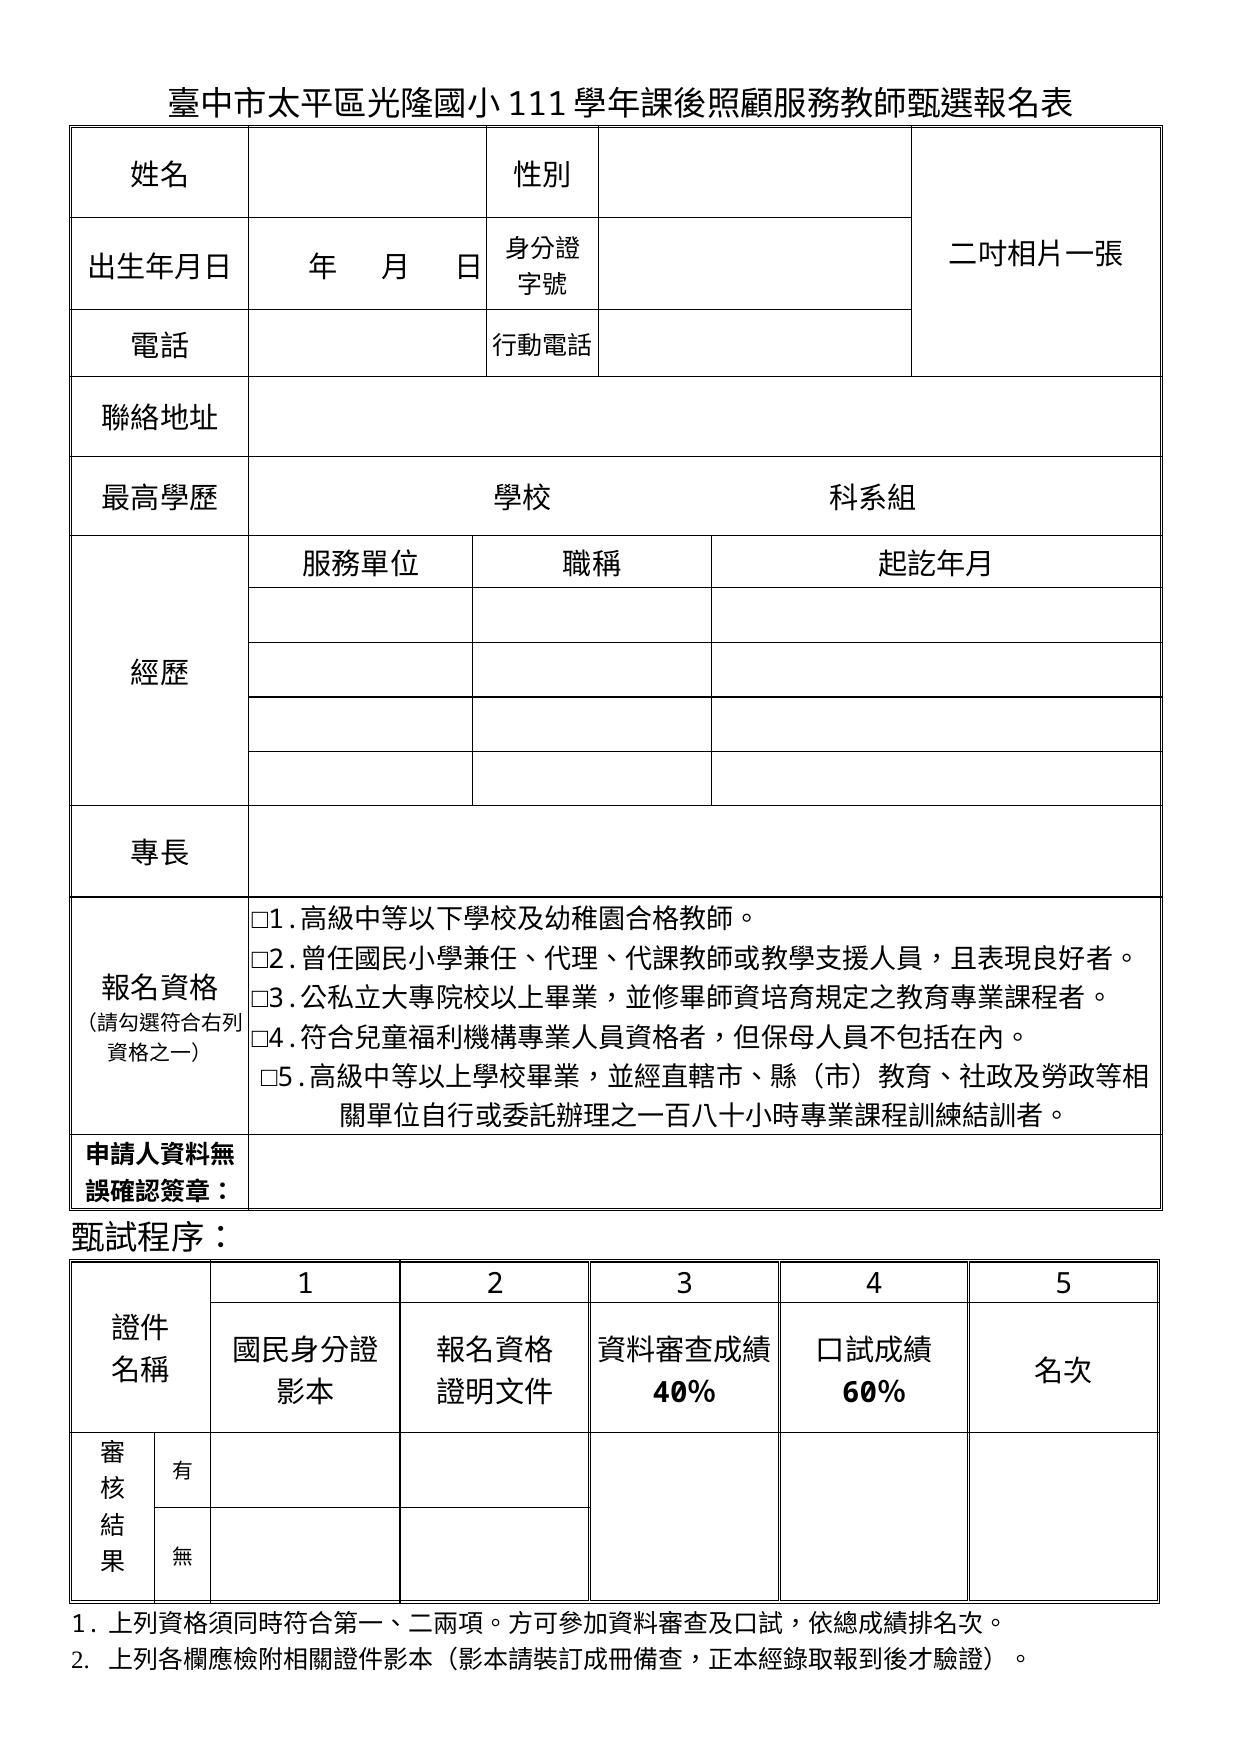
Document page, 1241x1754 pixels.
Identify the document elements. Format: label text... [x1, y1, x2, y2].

table_cell 有 [155, 1433, 210, 1507]
table_cell [712, 752, 1160, 805]
table_cell [401, 1433, 588, 1507]
table_cell [249, 643, 472, 696]
table_cell [249, 377, 1160, 456]
text 臺中市太平區光隆國小111學年課後照顧服務教師甄選報名表 [71, 77, 1169, 125]
table_header 5 [970, 1263, 1157, 1302]
table_cell 出生年月日 [72, 218, 248, 308]
table_cell 行動電話 [487, 310, 598, 376]
table_cell [249, 588, 472, 642]
table_cell [712, 643, 1160, 696]
table_header 3 [591, 1263, 778, 1302]
table_cell 學校 科系組 [249, 457, 1160, 535]
table_cell 資料審查成績 40％ [591, 1303, 778, 1432]
table_cell 名次 [970, 1303, 1157, 1432]
table_cell 報名資格 證明文件 [401, 1303, 588, 1432]
table_cell [249, 698, 472, 751]
table_cell 專長 [72, 806, 248, 896]
table_cell 年 月 日 [249, 218, 486, 308]
list 上列資格須同時符合第一、二兩項。方可參加資料審查及口試，依總成績排名次。 [71, 1603, 1169, 1640]
table_cell [781, 1433, 967, 1600]
table_cell [970, 1433, 1157, 1600]
table_header 二吋相片一張 [912, 128, 1160, 376]
table_header 1 [211, 1263, 399, 1302]
table_cell 聯絡地址 [72, 377, 248, 456]
table_cell 口試成績 60％ [781, 1303, 967, 1432]
table_cell [712, 698, 1160, 751]
table_header 性別 [487, 128, 598, 217]
text 甄試程序： [71, 1211, 1169, 1259]
table_cell 審 核 結 果 [72, 1433, 154, 1600]
table_header [249, 128, 486, 217]
table_cell [591, 1433, 778, 1600]
table_cell 起訖年月 [712, 536, 1160, 587]
table_cell [401, 1508, 588, 1600]
table_header [599, 128, 911, 217]
table_cell 最高學歷 [72, 457, 248, 535]
table_cell [211, 1508, 399, 1600]
table_cell [712, 588, 1160, 642]
table_cell [473, 588, 711, 642]
table_cell 國民身分證 影本 [211, 1303, 399, 1432]
table_cell 報名資格 （請勾選符合右列資格之一） [72, 898, 248, 1134]
table_cell [249, 752, 472, 805]
table_cell 身分證 字號 [487, 218, 598, 308]
table_cell □1.高級中等以下學校及幼稚園合格教師。 □2.曾任國民小學兼任、代理、代課教師或教學支援人員，且表現良好者。 □3.公私立大專院校以上畢業，並修畢師資培育規定之教育專業課程者。 □4.符合兒童福利機構專業人員資格者，但保母人員不包括在內。 □5.高級中等以上學校畢業，並經直轄市、縣（市）教育、社政及勞政等相關單位自行或委託辦理之一百八十小時專業課程訓練結訓者。 [249, 898, 1160, 1134]
table_cell 電話 [72, 310, 248, 376]
table_cell [599, 310, 911, 376]
table_header 證件 名稱 [72, 1263, 210, 1432]
table_cell [211, 1433, 399, 1507]
table_header 4 [781, 1263, 967, 1302]
table_cell 無 [155, 1508, 210, 1600]
table_cell 申請人資料無誤確認簽章： [72, 1135, 248, 1208]
table_cell [249, 1135, 1160, 1208]
list 上列各欄應檢附相關證件影本（影本請裝訂成冊備查，正本經錄取報到後才驗證）。 [71, 1640, 1169, 1676]
table_cell 經歷 [72, 536, 248, 805]
table_header 姓名 [72, 128, 248, 217]
table_cell [599, 218, 911, 308]
table_cell [249, 806, 1160, 896]
table_cell [249, 310, 486, 376]
table_cell [473, 643, 711, 696]
table_cell [473, 698, 711, 751]
table_cell 職稱 [473, 536, 711, 587]
table_cell 服務單位 [249, 536, 472, 587]
table_header 2 [401, 1263, 588, 1302]
table_cell [473, 752, 711, 805]
